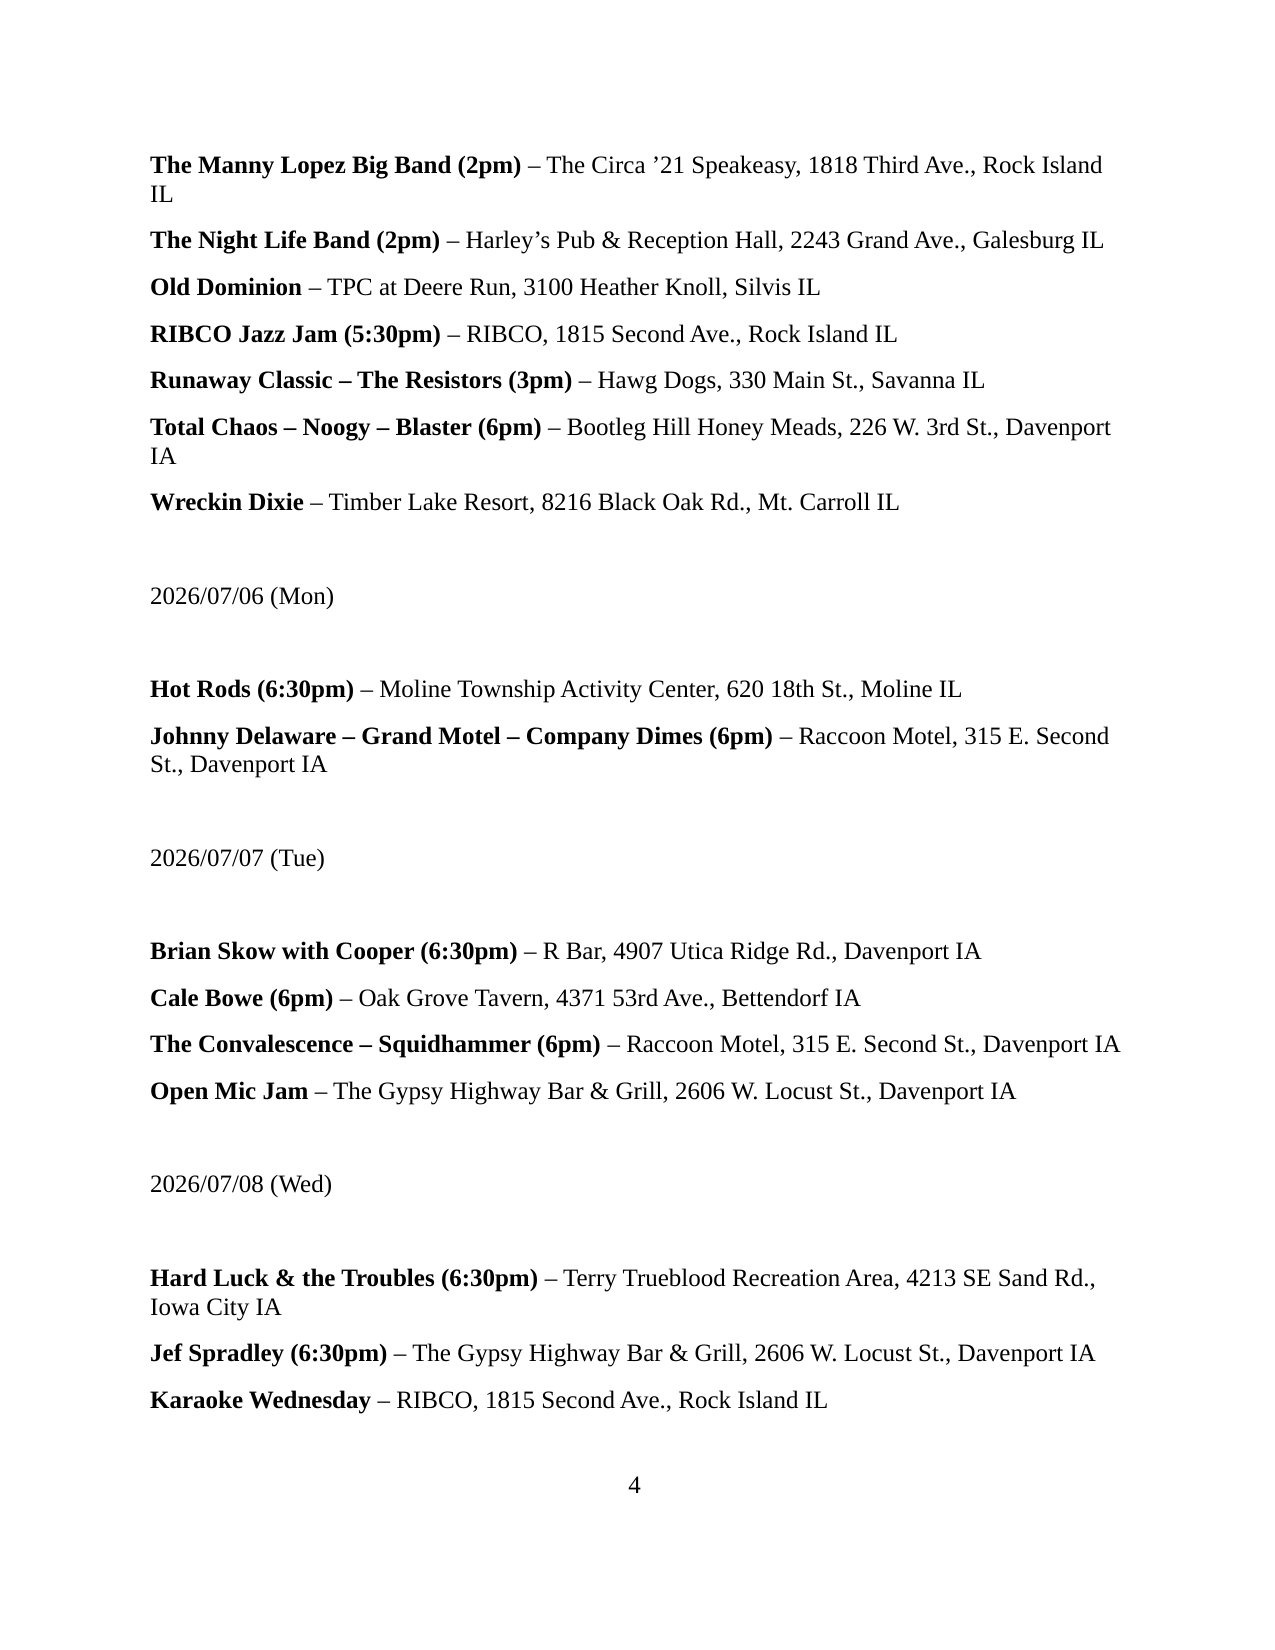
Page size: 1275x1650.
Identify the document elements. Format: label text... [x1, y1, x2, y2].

text Wreckin Dixie – Timber Lake Resort, 8216 Black Oak Rd., Mt. Carroll IL [150, 487, 1125, 516]
text Total Chaos – Noogy – Blaster (6pm) – Bootleg Hill Honey Meads, 226 W. 3rd St., Davenport IA [150, 412, 1125, 469]
text RIBCO Jazz Jam (5:30pm) – RIBCO, 1815 Second Ave., Rock Island IL [150, 319, 1125, 347]
text Cale Bowe (6pm) – Oak Grove Tavern, 4371 53rd Ave., Bettendorf IA [150, 983, 1125, 1012]
text Old Dominion – TPC at Deere Run, 3100 Heather Knoll, Silvis IL [150, 272, 1125, 301]
text Open Mic Jam – The Gypsy Highway Bar & Grill, 2606 W. Locust St., Davenport IA [150, 1076, 1125, 1105]
text Johnny Delaware – Grand Motel – Company Dimes (6pm) – Raccoon Motel, 315 E. Second St., Davenport IA [150, 721, 1125, 778]
text 2026/07/07 (Tue) [150, 843, 1125, 872]
text The Convalescence – Squidhammer (6pm) – Raccoon Motel, 315 E. Second St., Davenport IA [150, 1029, 1125, 1058]
text 2026/07/08 (Wed) [150, 1169, 1125, 1198]
text The Manny Lopez Big Band (2pm) – The Circa ’21 Speakeasy, 1818 Third Ave., Rock Island IL [150, 150, 1125, 207]
text Jef Spradley (6:30pm) – The Gypsy Highway Bar & Grill, 2606 W. Locust St., Davenport IA [150, 1338, 1125, 1367]
text Karaoke Wednesday – RIBCO, 1815 Second Ave., Rock Island IL [150, 1385, 1125, 1414]
text Hard Luck & the Troubles (6:30pm) – Terry Trueblood Recreation Area, 4213 SE Sand Rd., Iowa City IA [150, 1263, 1125, 1320]
text Brian Skow with Cooper (6:30pm) – R Bar, 4907 Utica Ridge Rd., Davenport IA [150, 936, 1125, 965]
text The Night Life Band (2pm) – Harley’s Pub & Reception Hall, 2243 Grand Ave., Galesburg IL [150, 225, 1125, 254]
text 2026/07/06 (Mon) [150, 581, 1125, 609]
text Runaway Classic – The Resistors (3pm) – Hawg Dogs, 330 Main St., Savanna IL [150, 365, 1125, 394]
text Hot Rods (6:30pm) – Moline Township Activity Center, 620 18th St., Moline IL [150, 674, 1125, 703]
